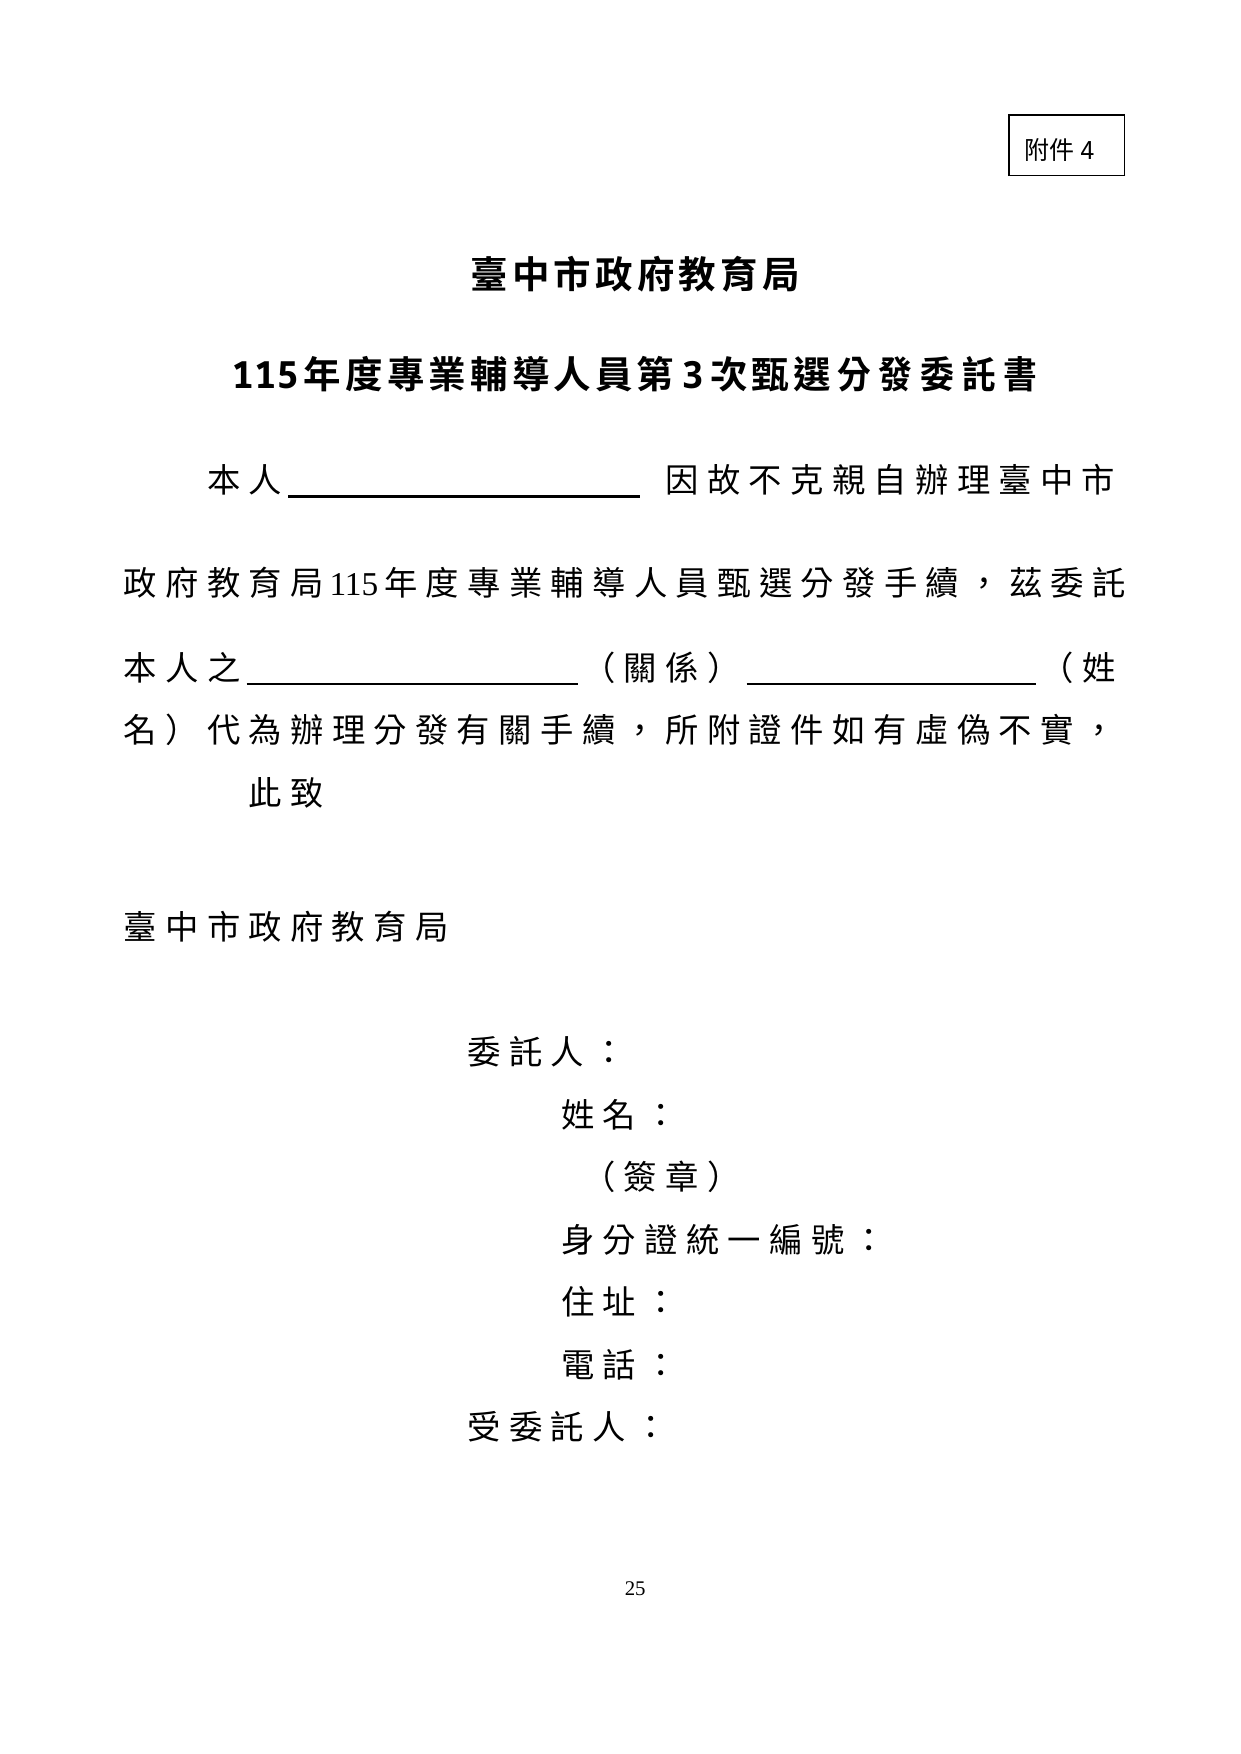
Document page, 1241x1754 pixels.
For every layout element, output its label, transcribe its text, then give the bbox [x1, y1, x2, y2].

text 附件4 [1024, 123, 1109, 167]
text 臺中市政府教育局 [119, 883, 1151, 946]
text 身分證統一編號： [551, 1196, 1151, 1258]
text 受委託人： [119, 1383, 1151, 1446]
text 住址： [551, 1258, 1151, 1321]
text 姓名： （簽章） [551, 1071, 1151, 1196]
text 電話： [551, 1321, 1151, 1383]
text 臺中市政府教育局 [119, 230, 1151, 292]
text 此致 [169, 749, 1151, 811]
text 本人 因故不克親自辦理臺中市政府教育局115年度專業輔導人員甄選分發手續，茲委託本人之 （關係） （姓名）代為辦理分發有關手續，所附證件如有虛偽不實，願負法律責任。 [119, 436, 1151, 749]
text [66, 811, 179, 860]
text 委託人： [457, 1008, 1151, 1071]
text 115年度專業輔導人員第3次甄選分發委託書 [119, 292, 1151, 417]
